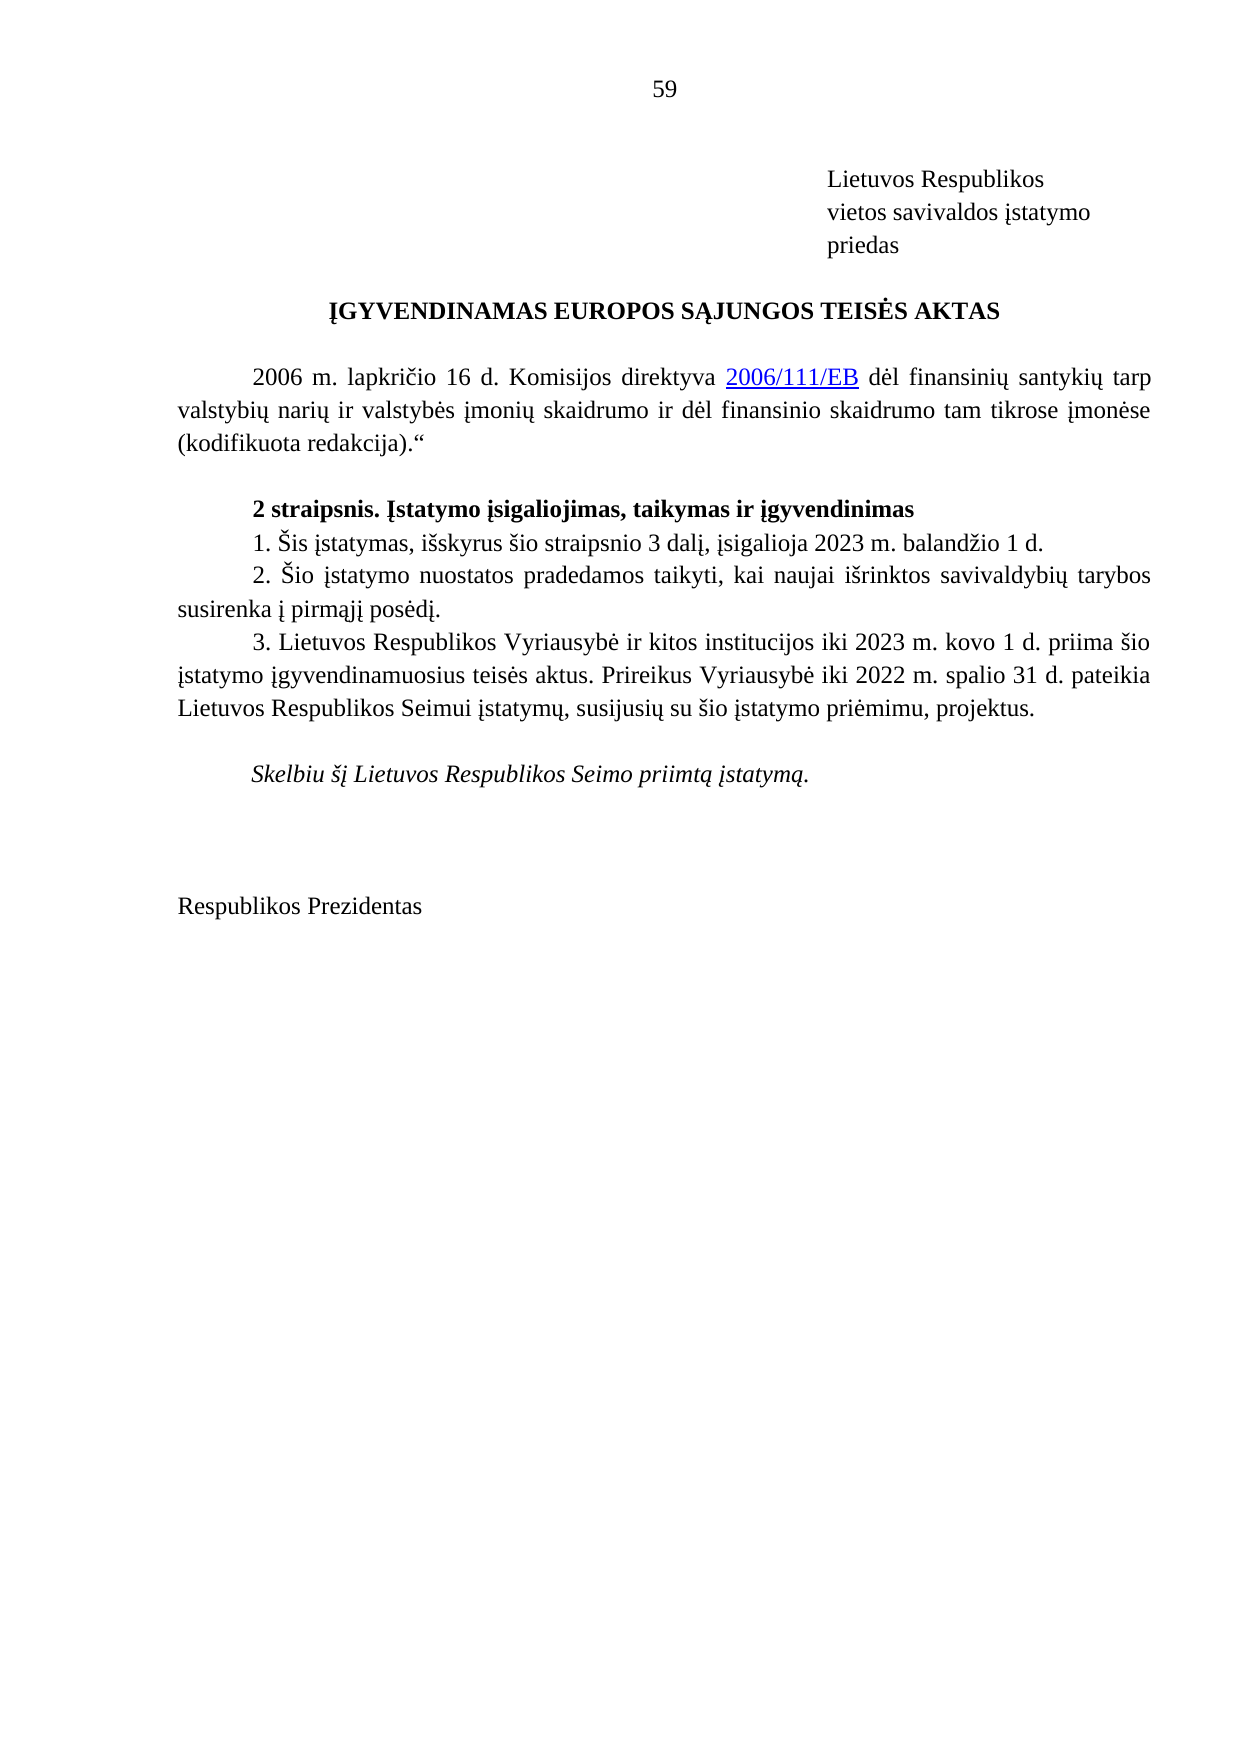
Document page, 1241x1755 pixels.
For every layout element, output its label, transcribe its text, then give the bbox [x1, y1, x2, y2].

text 2 straipsnis. Įstatymo įsigaliojimas, taikymas ir įgyvendinimas [177, 494, 1152, 523]
text Respublikos Prezidentas [177, 891, 1152, 919]
text Lietuvos Respublikos [177, 164, 1152, 193]
text 2006 m. lapkričio 16 d. Komisijos direktyva 2006/111/EB dėl finansinių santykių tarp valstybių narių ir valstybės įmonių skaidrumo ir dėl finansinio skaidrumo tam tikrose įmonėse (kodifikuota redakcija).“ [177, 362, 1152, 457]
text vietos savivaldos įstatymo [177, 197, 1152, 226]
text ĮGYVENDINAMAS EUROPOS SĄJUNGOS TEISĖS AKTAS [177, 296, 1152, 325]
text 1. Šis įstatymas, išskyrus šio straipsnio 3 dalį, įsigalioja 2023 m. balandžio 1 d. [177, 528, 1152, 556]
text 2. Šio įstatymo nuostatos pradedamos taikyti, kai naujai išrinktos savivaldybių tarybos susirenka į pirmąjį posėdį. [177, 561, 1152, 622]
text priedas [177, 230, 1152, 259]
text 3. Lietuvos Respublikos Vyriausybė ir kitos institucijos iki 2023 m. kovo 1 d. priima šio įstatymo įgyvendinamuosius teisės aktus. Prireikus Vyriausybė iki 2022 m. spalio 31 d. pateikia Lietuvos Respublikos Seimui įstatymų, susijusių su šio įstatymo priėmimu, projektus. [177, 627, 1152, 721]
text Skelbiu šį Lietuvos Respublikos Seimo priimtą įstatymą. [177, 759, 1152, 787]
